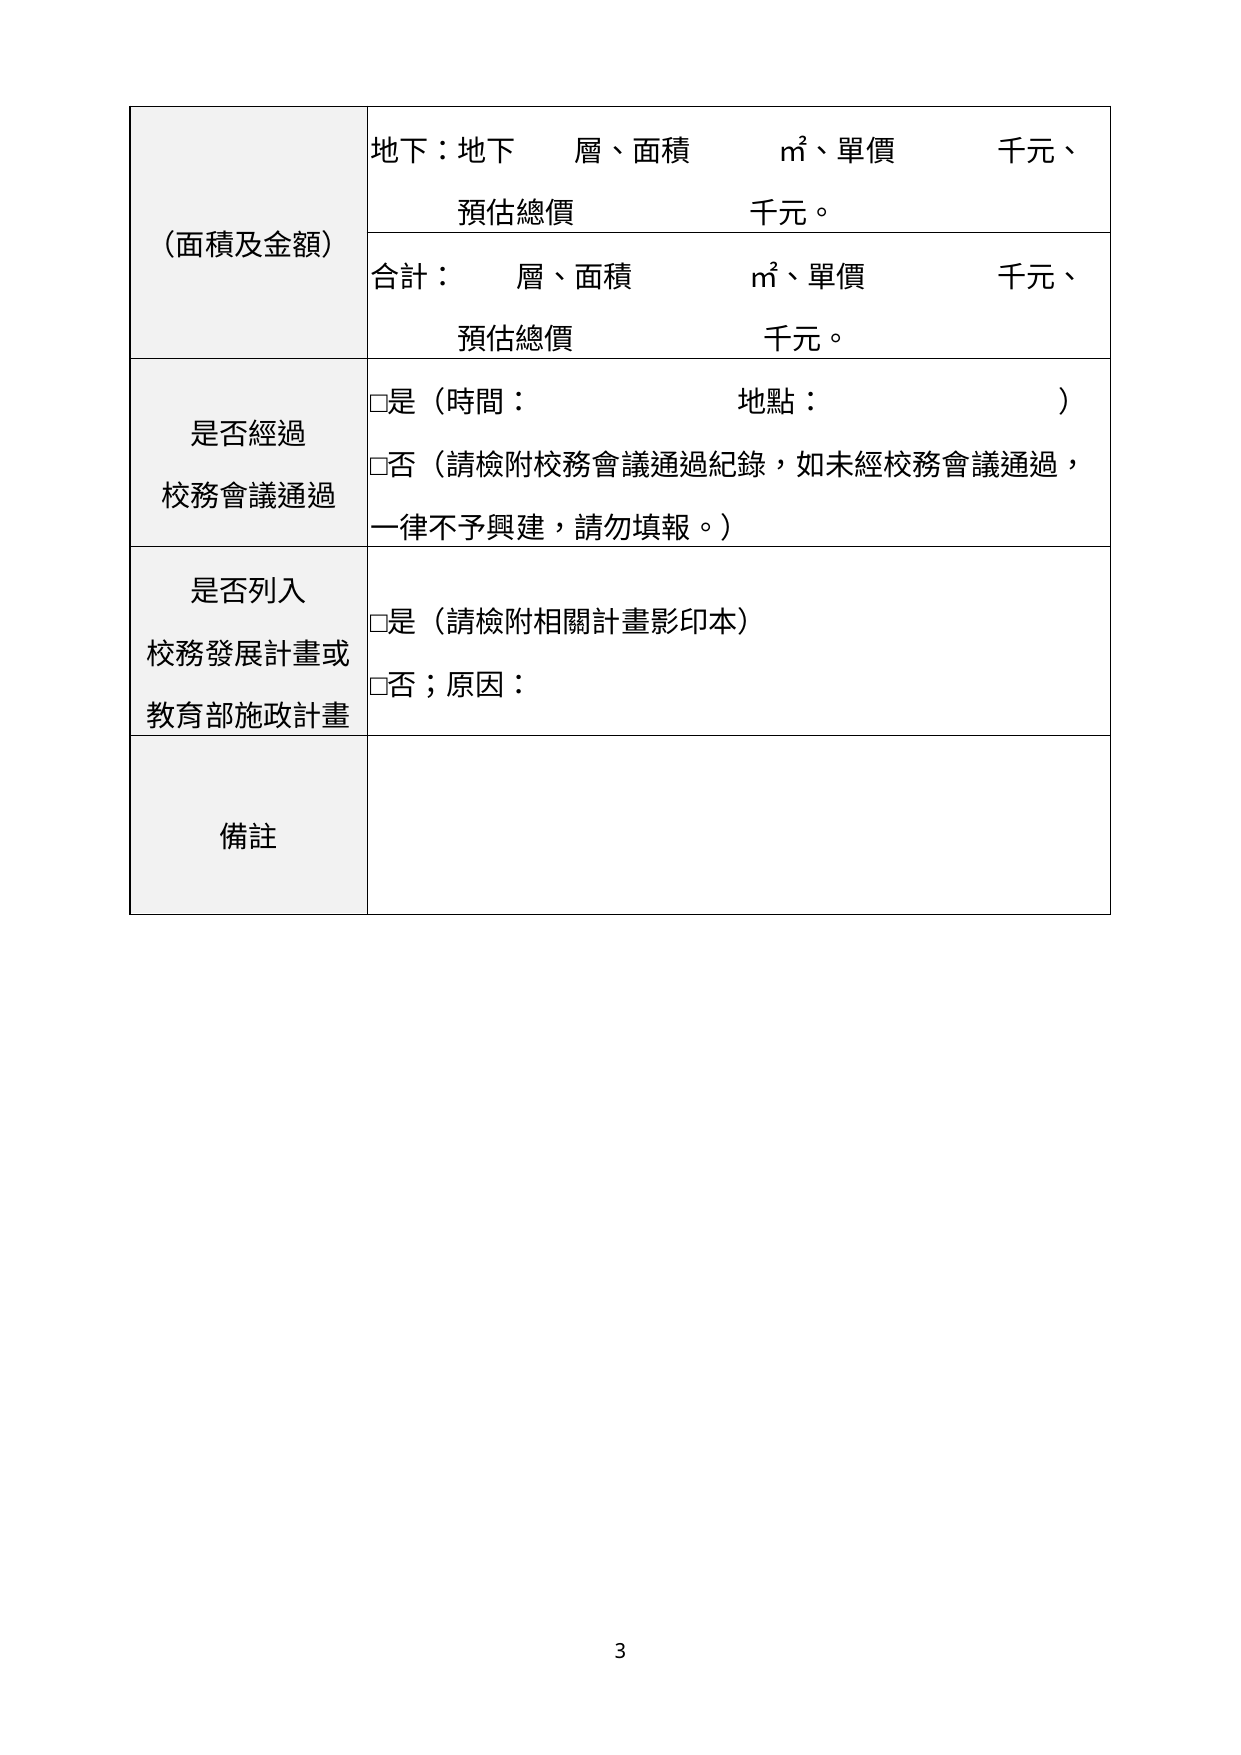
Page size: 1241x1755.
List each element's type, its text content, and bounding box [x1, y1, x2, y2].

table_cell 是否列入 校務發展計畫或教育部施政計畫 [131, 547, 367, 735]
table_cell 是否經過 校務會議通過 [131, 359, 367, 546]
table_cell 地下：地下 層、面積 ㎡、單價 千元、 預估總價 千元。 [368, 107, 1110, 232]
table_cell 備註 [131, 736, 367, 913]
table_cell [368, 736, 1110, 913]
table_cell （面積及金額） [131, 107, 367, 358]
table_cell □是（時間： 地點： ） □否（請檢附校務會議通過紀錄，如未經校務會議通過，一律不予興建，請勿填報。） [368, 359, 1110, 546]
table_cell □是（請檢附相關計畫影印本） □否；原因： [368, 547, 1110, 735]
table_cell 合計： 層、面積 ㎡、單價 千元、 預估總價 千元。 [368, 233, 1110, 358]
